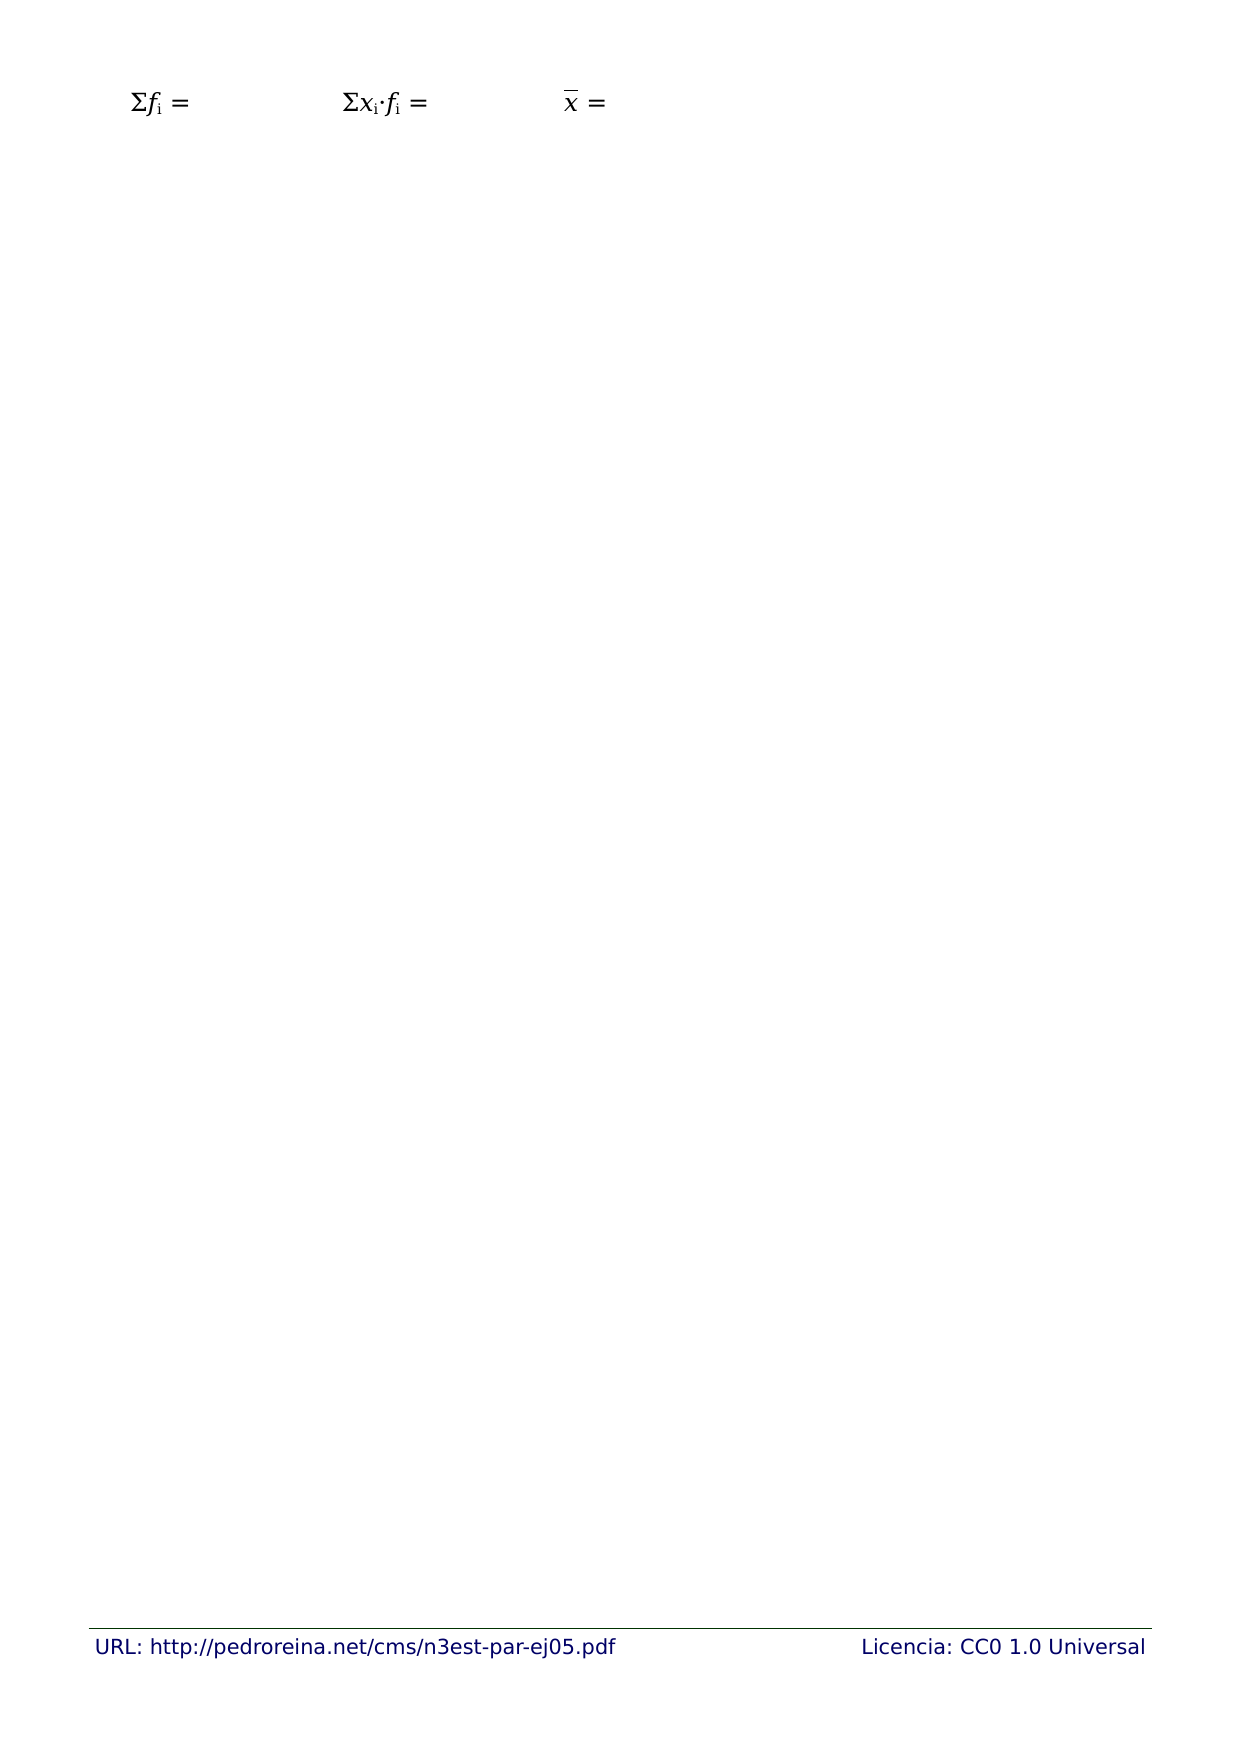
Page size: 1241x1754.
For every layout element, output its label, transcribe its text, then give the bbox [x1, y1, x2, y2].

text Σfi = Σxi·fi = x = [130, 88, 1152, 118]
